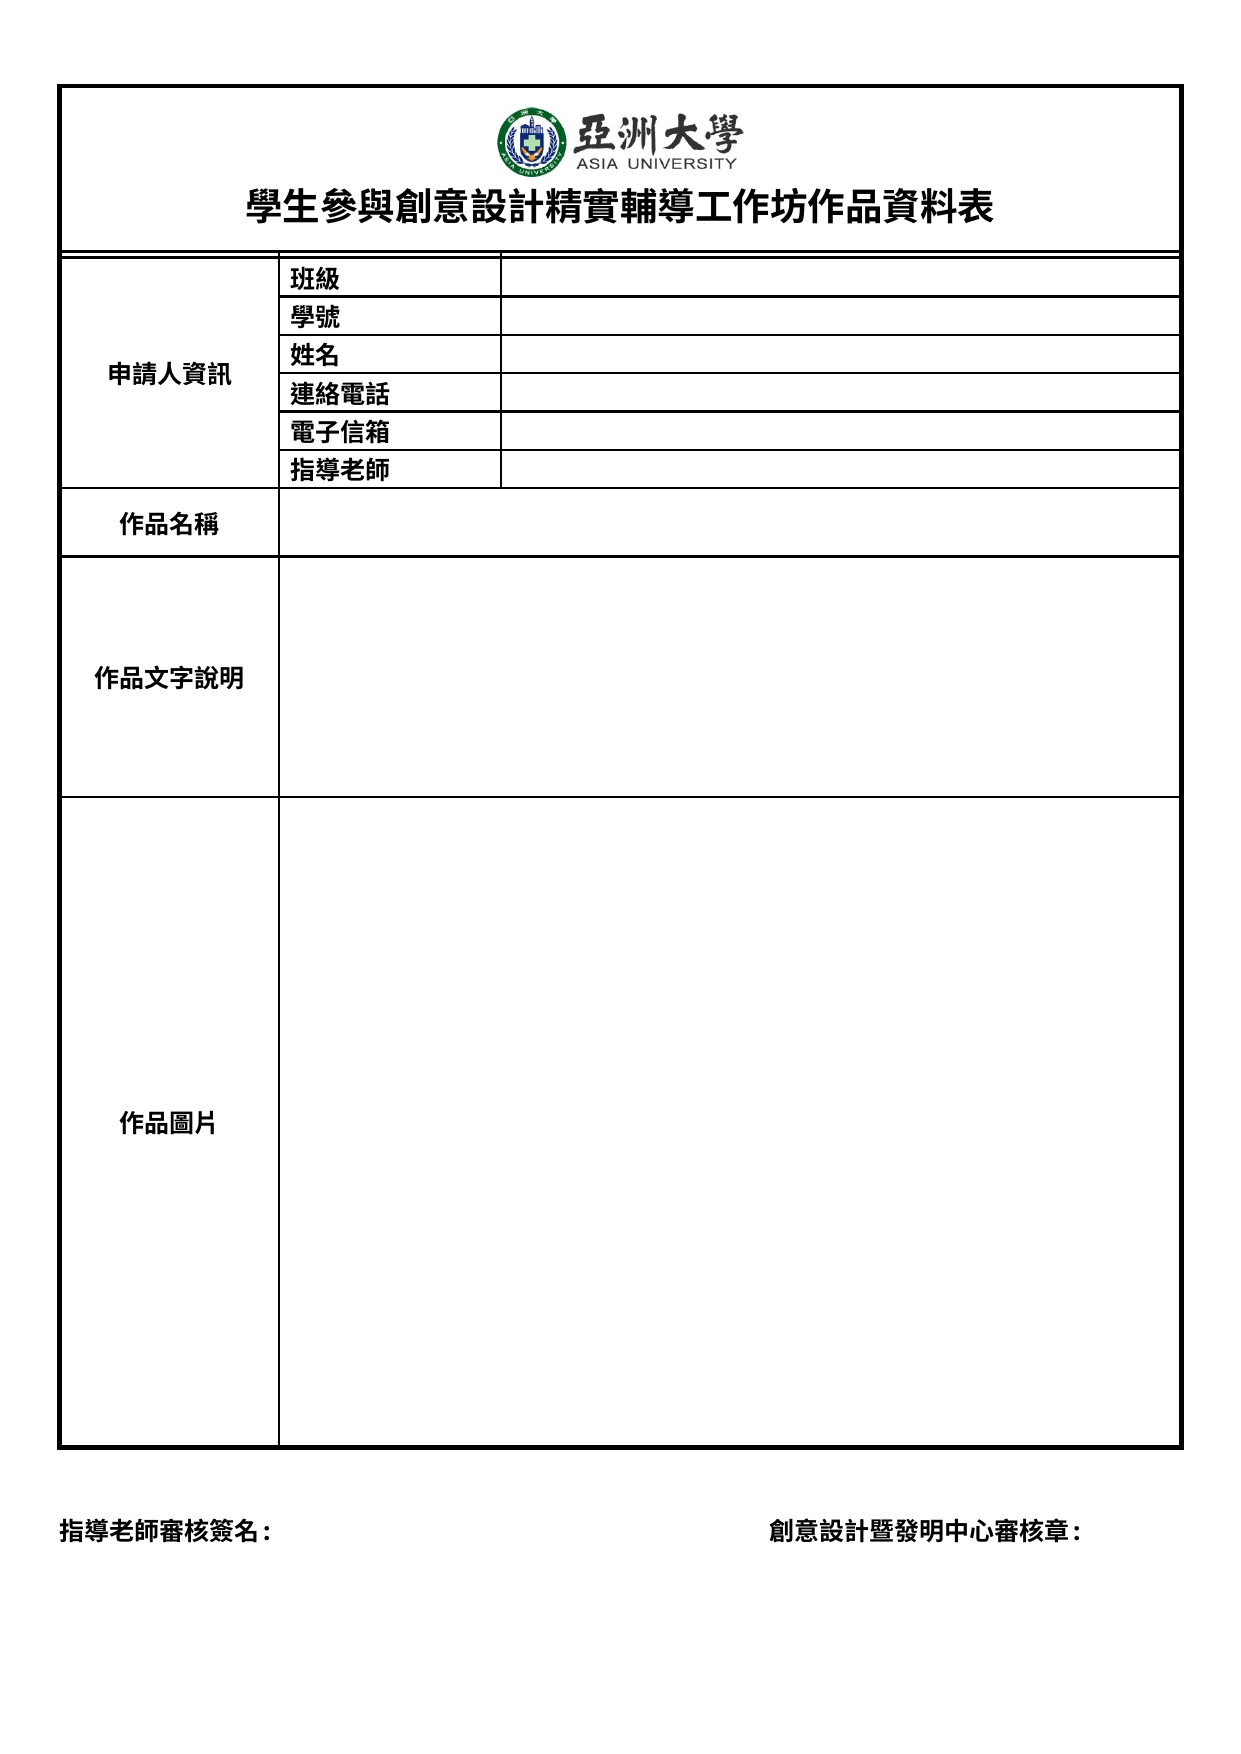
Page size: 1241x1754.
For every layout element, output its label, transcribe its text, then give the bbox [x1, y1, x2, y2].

table_cell 指導老師 [280, 451, 500, 487]
table_cell 申請人資訊 [62, 259, 278, 487]
text 指導老師審核簽名: 創意設計暨發明中心審核章: [59, 1487, 1181, 1550]
table_cell [502, 374, 1179, 410]
table_cell [280, 558, 1179, 796]
table_cell 班級 [280, 259, 500, 295]
table_cell [502, 298, 1179, 334]
table_cell [502, 451, 1179, 487]
table_cell [502, 336, 1179, 372]
table_cell [280, 489, 1179, 555]
table_cell 學號 [280, 298, 500, 334]
table_cell 電子信箱 [280, 413, 500, 449]
table_cell 作品文字說明 [62, 558, 278, 796]
table_cell 作品名稱 [62, 489, 278, 555]
table_cell 作品圖片 [62, 798, 278, 1445]
table_cell [502, 413, 1179, 449]
table_header 學生參與創意設計精實輔導工作坊作品資料表 [62, 88, 1179, 250]
table_cell [502, 259, 1179, 295]
table_cell 姓名 [280, 336, 500, 372]
table_cell [280, 798, 1179, 1445]
table_cell 連絡電話 [280, 374, 500, 410]
